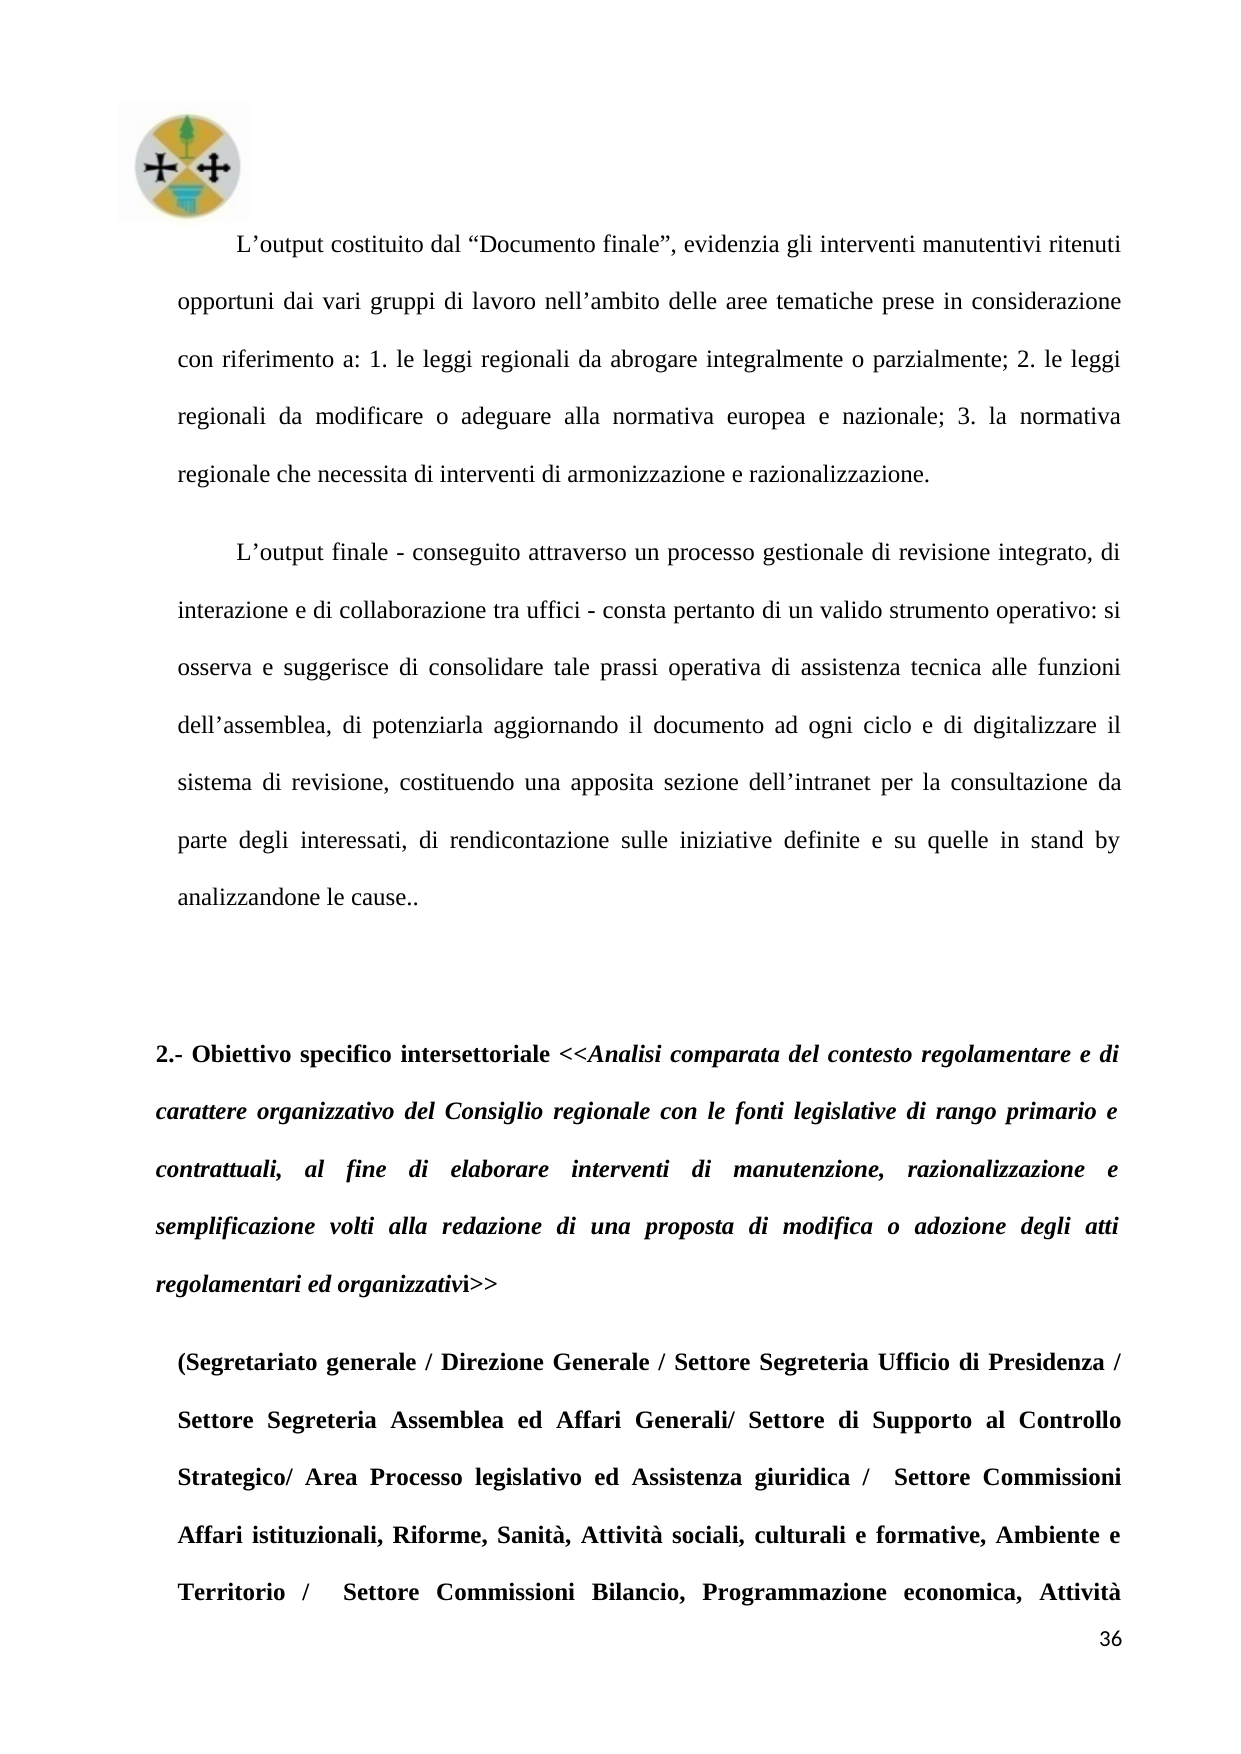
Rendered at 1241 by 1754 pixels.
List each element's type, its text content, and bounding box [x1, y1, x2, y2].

text L’output costituito dal “Documento finale”, evidenzia gli interventi manutentivi ritenuti opportuni dai vari gruppi di lavoro nell’ambito delle aree tematiche prese in considerazione con riferimento a: 1. le leggi regionali da abrogare integralmente o parzialmente; 2. le leggi regionali da modificare o adeguare alla normativa europea e nazionale; 3. la normativa regionale che necessita di interventi di armonizzazione e razionalizzazione. [177, 229, 1122, 488]
text L’output finale - conseguito attraverso un processo gestionale di revisione integrato, di interazione e di collaborazione tra uffici - consta pertanto di un valido strumento operativo: si osserva e suggerisce di consolidare tale prassi operativa di assistenza tecnica alle funzioni dell’assemblea, di potenziarla aggiornando il documento ad ogni ciclo e di digitalizzare il sistema di revisione, costituendo una apposita sezione dell’intranet per la consultazione da parte degli interessati, di rendicontazione sulle iniziative definite e su quelle in stand by analizzandone le cause.. [177, 537, 1122, 911]
text 2.- Obiettivo specifico intersettoriale <<Analisi comparata del contesto regolamentare e di carattere organizzativo del Consiglio regionale con le fonti legislative di rango primario e contrattuali, al fine di elaborare interventi di manutenzione, razionalizzazione e semplificazione volti alla redazione di una proposta di modifica o adozione degli atti regolamentari ed organizzativi>> [156, 1039, 1122, 1298]
text (Segretariato generale / Direzione Generale / Settore Segreteria Ufficio di Presidenza / Settore Segreteria Assemblea ed Affari Generali/ Settore di Supporto al Controllo Strategico/ Area Processo legislativo ed Assistenza giuridica / Settore Commissioni Affari istituzionali, Riforme, Sanità, Attività sociali, culturali e formative, Ambiente e Territorio / Settore Commissioni Bilancio, Programmazione economica, Attività [177, 1347, 1122, 1606]
